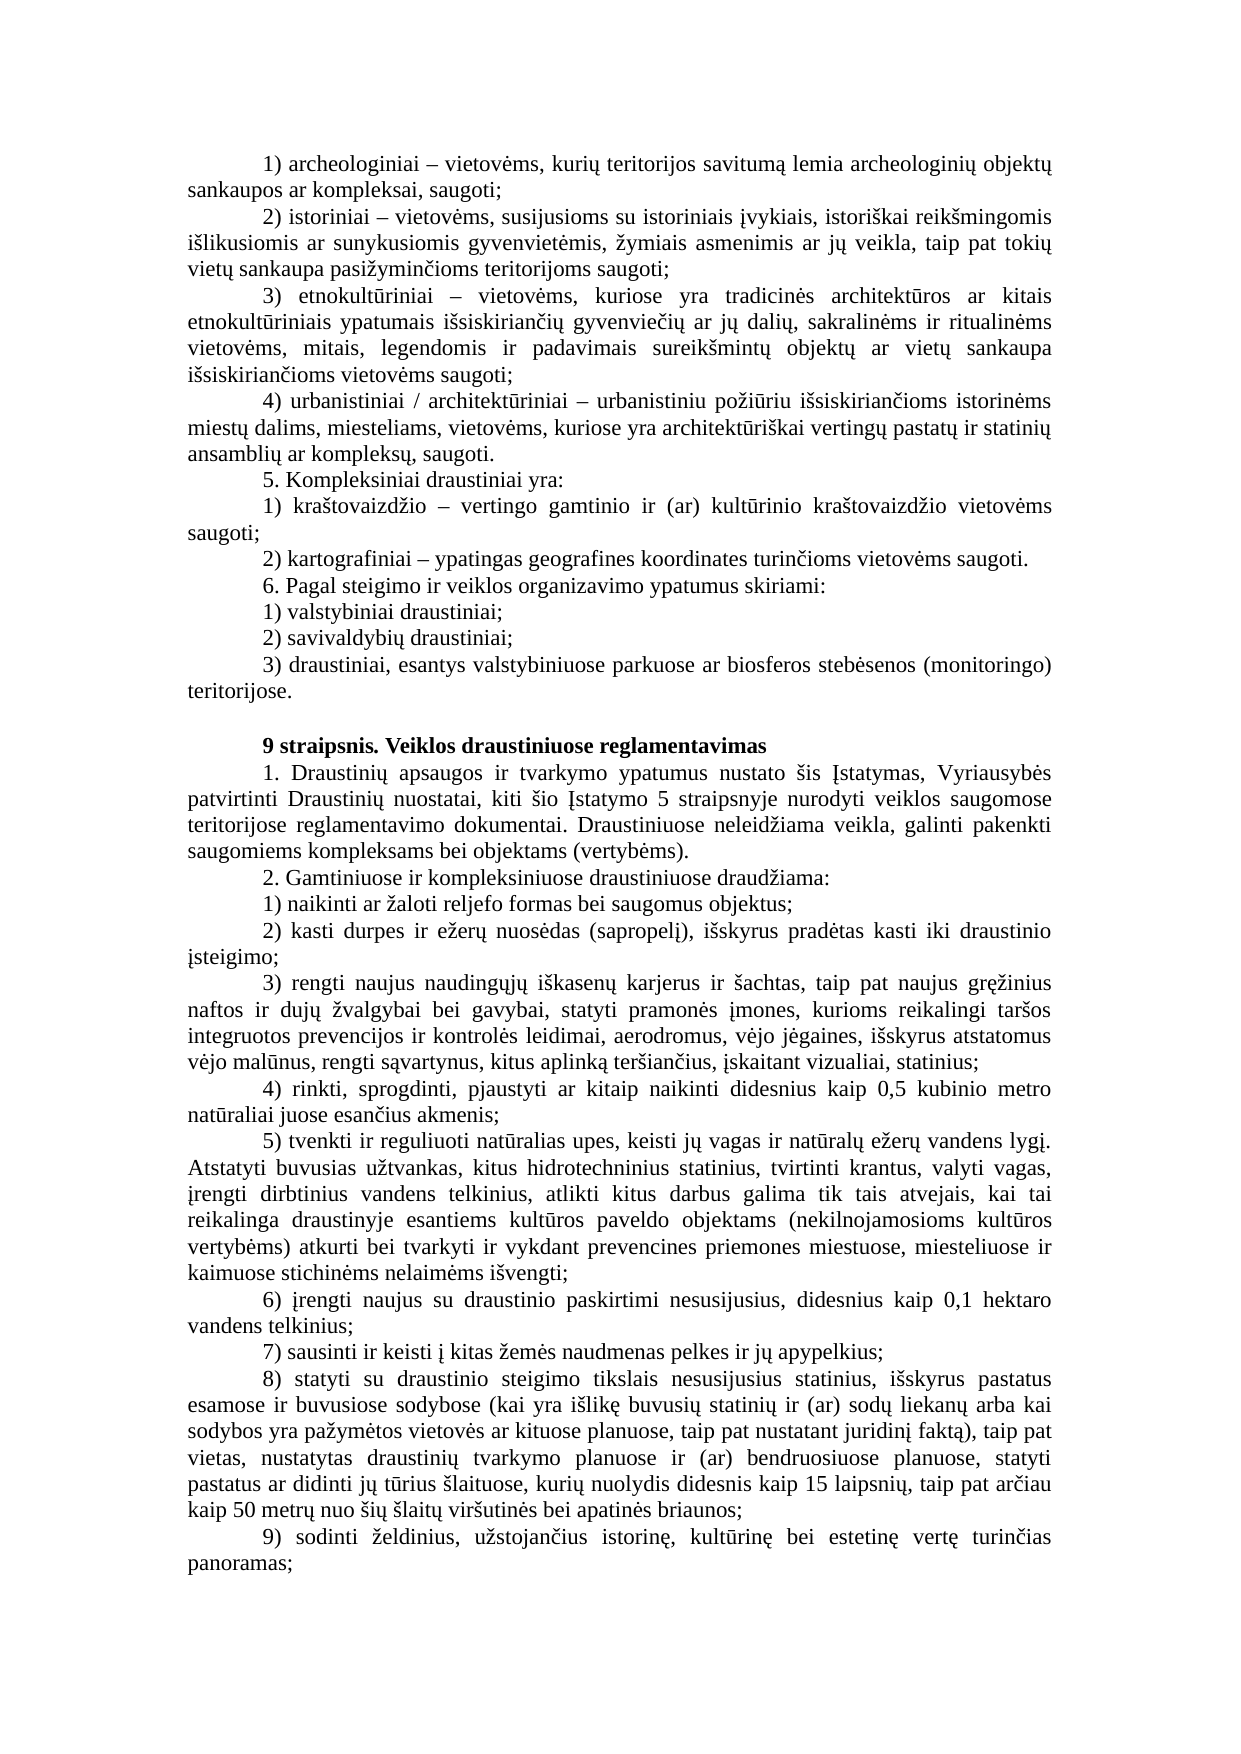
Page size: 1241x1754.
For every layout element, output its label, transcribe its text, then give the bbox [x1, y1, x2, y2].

text 6) įrengti naujus su draustinio paskirtimi nesusijusius, didesnius kaip 0,1 hektaro vandens telkinius; [187, 1286, 1053, 1338]
text 3) draustiniai, esantys valstybiniuose parkuose ar biosferos stebėsenos (monitoringo) teritorijose. [187, 651, 1053, 703]
text 5) tvenkti ir reguliuoti natūralias upes, keisti jų vagas ir natūralų ežerų vandens lygį. Atstatyti buvusias užtvankas, kitus hidrotechninius statinius, tvirtinti krantus, valyti vagas, įrengti dirbtinius vandens telkinius, atlikti kitus darbus galima tik tais atvejais, kai tai reikalinga draustinyje esantiems kultūros paveldo objektams (nekilnojamosioms kultūros vertybėms) atkurti bei tvarkyti ir vykdant prevencines priemones miestuose, miesteliuose ir kaimuose stichinėms nelaimėms išvengti; [187, 1127, 1053, 1286]
text 4) urbanistiniai / architektūriniai – urbanistiniu požiūriu išsiskiriančioms istorinėms miestų dalims, miesteliams, vietovėms, kuriose yra architektūriškai vertingų pastatų ir statinių ansamblių ar kompleksų, saugoti. [187, 387, 1053, 466]
text 1) valstybiniai draustiniai; [187, 598, 1053, 624]
text 1) archeologiniai – vietovėms, kurių teritorijos savitumą lemia archeologinių objektų sankaupos ar kompleksai, saugoti; [187, 150, 1053, 203]
text 1) naikinti ar žaloti reljefo formas bei saugomus objektus; [187, 890, 1053, 917]
text 2. Gamtiniuose ir kompleksiniuose draustiniuose draudžiama: [187, 864, 1053, 890]
text 4) rinkti, sprogdinti, pjaustyti ar kitaip naikinti didesnius kaip 0,5 kubinio metro natūraliai juose esančius akmenis; [187, 1075, 1053, 1127]
text 2) savivaldybių draustiniai; [187, 624, 1053, 651]
text 6. Pagal steigimo ir veiklos organizavimo ypatumus skiriami: [187, 572, 1053, 598]
text 9) sodinti želdinius, užstojančius istorinę, kultūrinę bei estetinę vertę turinčias panoramas; [187, 1523, 1053, 1576]
text 1) kraštovaizdžio – vertingo gamtinio ir (ar) kultūrinio kraštovaizdžio vietovėms saugoti; [187, 493, 1053, 545]
text 2) kasti durpes ir ežerų nuosėdas (sapropelį), išskyrus pradėtas kasti iki draustinio įsteigimo; [187, 917, 1053, 969]
text 7) sausinti ir keisti į kitas žemės naudmenas pelkes ir jų apypelkius; [187, 1338, 1053, 1365]
text 1. Draustinių apsaugos ir tvarkymo ypatumus nustato šis Įstatymas, Vyriausybės patvirtinti Draustinių nuostatai, kiti šio Įstatymo 5 straipsnyje nurodyti veiklos saugomose teritorijose reglamentavimo dokumentai. Draustiniuose neleidžiama veikla, galinti pakenkti saugomiems kompleksams bei objektams (vertybėms). [187, 758, 1053, 864]
text 3) rengti naujus naudingųjų iškasenų karjerus ir šachtas, taip pat naujus gręžinius naftos ir dujų žvalgybai bei gavybai, statyti pramonės įmones, kurioms reikalingi taršos integruotos prevencijos ir kontrolės leidimai, aerodromus, vėjo jėgaines, išskyrus atstatomus vėjo malūnus, rengti sąvartynus, kitus aplinką teršiančius, įskaitant vizualiai, statinius; [187, 969, 1053, 1075]
text 3) etnokultūriniai – vietovėms, kuriose yra tradicinės architektūros ar kitais etnokultūriniais ypatumais išsiskiriančių gyvenviečių ar jų dalių, sakralinėms ir ritualinėms vietovėms, mitais, legendomis ir padavimais sureikšmintų objektų ar vietų sankaupa išsiskiriančioms vietovėms saugoti; [187, 282, 1053, 387]
text 9 straipsnis. Veiklos draustiniuose reglamentavimas [187, 732, 1053, 758]
text 5. Kompleksiniai draustiniai yra: [187, 466, 1053, 493]
text 2) istoriniai – vietovėms, susijusioms su istoriniais įvykiais, istoriškai reikšmingomis išlikusiomis ar sunykusiomis gyvenvietėmis, žymiais asmenimis ar jų veikla, taip pat tokių vietų sankaupa pasižyminčioms teritorijoms saugoti; [187, 203, 1053, 282]
text 8) statyti su draustinio steigimo tikslais nesusijusius statinius, išskyrus pastatus esamose ir buvusiose sodybose (kai yra išlikę buvusių statinių ir (ar) sodų liekanų arba kai sodybos yra pažymėtos vietovės ar kituose planuose, taip pat nustatant juridinį faktą), taip pat vietas, nustatytas draustinių tvarkymo planuose ir (ar) bendruosiuose planuose, statyti pastatus ar didinti jų tūrius šlaituose, kurių nuolydis didesnis kaip 15 laipsnių, taip pat arčiau kaip 50 metrų nuo šių šlaitų viršutinės bei apatinės briaunos; [187, 1365, 1053, 1523]
text 2) kartografiniai – ypatingas geografines koordinates turinčioms vietovėms saugoti. [187, 545, 1053, 572]
